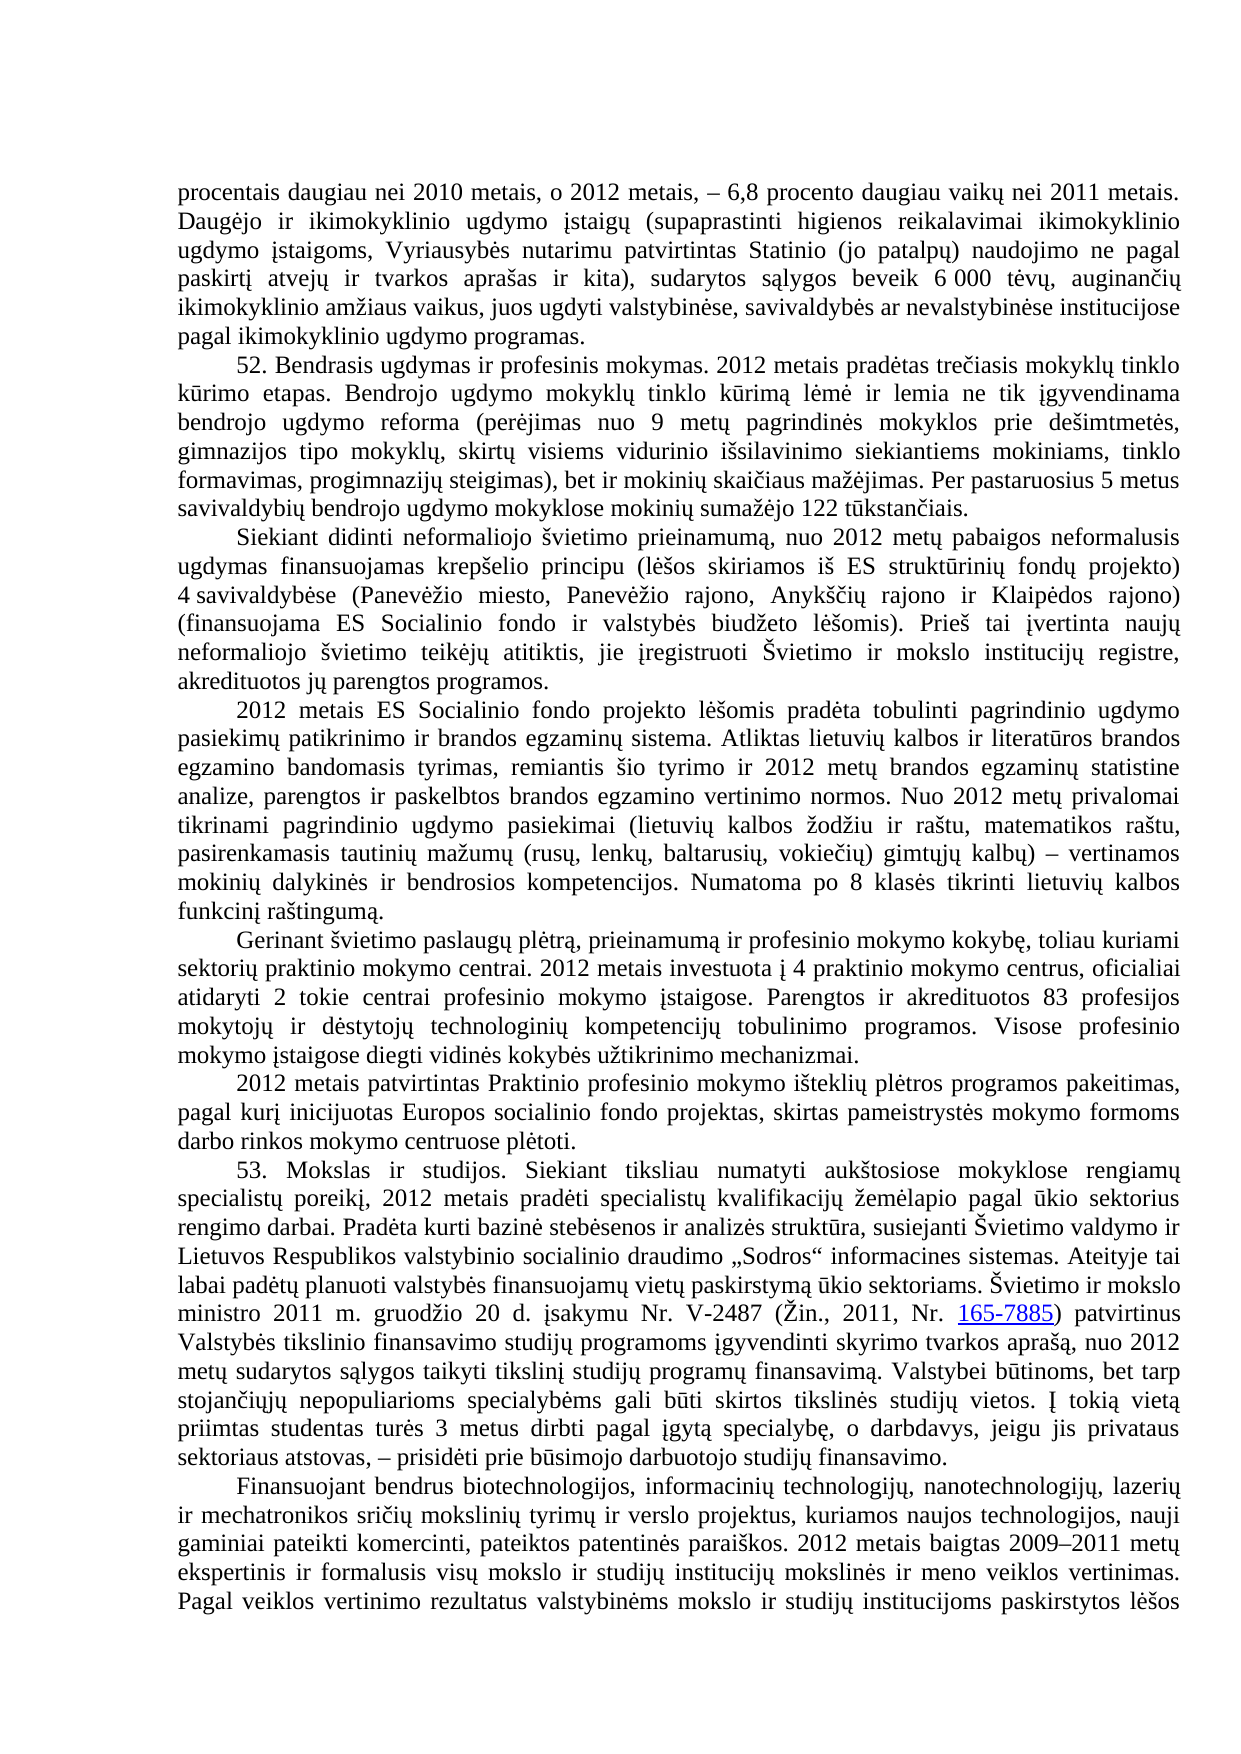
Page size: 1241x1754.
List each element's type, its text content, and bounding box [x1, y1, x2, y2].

text 52. Bendrasis ugdymas ir profesinis mokymas. 2012 metais pradėtas trečiasis mokyklų tinklo kūrimo etapas. Bendrojo ugdymo mokyklų tinklo kūrimą lėmė ir lemia ne tik įgyvendinama bendrojo ugdymo reforma (perėjimas nuo 9 metų pagrindinės mokyklos prie dešimtmetės, gimnazijos tipo mokyklų, skirtų visiems vidurinio išsilavinimo siekiantiems mokiniams, tinklo formavimas, progimnazijų steigimas), bet ir mokinių skaičiaus mažėjimas. Per pastaruosius 5 metus savivaldybių bendrojo ugdymo mokyklose mokinių sumažėjo 122 tūkstančiais. [177, 350, 1181, 522]
text 53. Mokslas ir studijos. Siekiant tiksliau numatyti aukštosiose mokyklose rengiamų specialistų poreikį, 2012 metais pradėti specialistų kvalifikacijų žemėlapio pagal ūkio sektorius rengimo darbai. Pradėta kurti bazinė stebėsenos ir analizės struktūra, susiejanti Švietimo valdymo ir Lietuvos Respublikos valstybinio socialinio draudimo „Sodros“ informacines sistemas. Ateityje tai labai padėtų planuoti valstybės finansuojamų vietų paskirstymą ūkio sektoriams. Švietimo ir mokslo ministro 2011 m. gruodžio 20 d. įsakymu Nr. V-2487 (Žin., 2011, Nr. 165-7885) patvirtinus Valstybės tikslinio finansavimo studijų programoms įgyvendinti skyrimo tvarkos aprašą, nuo 2012 metų sudarytos sąlygos taikyti tikslinį studijų programų finansavimą. Valstybei būtinoms, bet tarp stojančiųjų nepopuliarioms specialybėms gali būti skirtos tikslinės studijų vietos. Į tokią vietą priimtas studentas turės 3 metus dirbti pagal įgytą specialybę, o darbdavys, jeigu jis privataus sektoriaus atstovas, – prisidėti prie būsimojo darbuotojo studijų finansavimo. [177, 1155, 1181, 1471]
text Finansuojant bendrus biotechnologijos, informacinių technologijų, nanotechnologijų, lazerių ir mechatronikos sričių mokslinių tyrimų ir verslo projektus, kuriamos naujos technologijos, nauji gaminiai pateikti komercinti, pateiktos patentinės paraiškos. 2012 metais baigtas 2009–2011 metų ekspertinis ir formalusis visų mokslo ir studijų institucijų mokslinės ir meno veiklos vertinimas. Pagal veiklos vertinimo rezultatus valstybinėms mokslo ir studijų institucijoms paskirstytos lėšos [177, 1471, 1181, 1615]
text 2012 metais ES Socialinio fondo projekto lėšomis pradėta tobulinti pagrindinio ugdymo pasiekimų patikrinimo ir brandos egzaminų sistema. Atliktas lietuvių kalbos ir literatūros brandos egzamino bandomasis tyrimas, remiantis šio tyrimo ir 2012 metų brandos egzaminų statistine analize, parengtos ir paskelbtos brandos egzamino vertinimo normos. Nuo 2012 metų privalomai tikrinami pagrindinio ugdymo pasiekimai (lietuvių kalbos žodžiu ir raštu, matematikos raštu, pasirenkamasis tautinių mažumų (rusų, lenkų, baltarusių, vokiečių) gimtųjų kalbų) – vertinamos mokinių dalykinės ir bendrosios kompetencijos. Numatoma po 8 klasės tikrinti lietuvių kalbos funkcinį raštingumą. [177, 695, 1181, 925]
text procentais daugiau nei 2010 metais, o 2012 metais, – 6,8 procento daugiau vaikų nei 2011 metais. Daugėjo ir ikimokyklinio ugdymo įstaigų (supaprastinti higienos reikalavimai ikimokyklinio ugdymo įstaigoms, Vyriausybės nutarimu patvirtintas Statinio (jo patalpų) naudojimo ne pagal paskirtį atvejų ir tvarkos aprašas ir kita), sudarytos sąlygos beveik 6 000 tėvų, auginančių ikimokyklinio amžiaus vaikus, juos ugdyti valstybinėse, savivaldybės ar nevalstybinėse institucijose pagal ikimokyklinio ugdymo programas. [177, 177, 1181, 350]
text Siekiant didinti neformaliojo švietimo prieinamumą, nuo 2012 metų pabaigos neformalusis ugdymas finansuojamas krepšelio principu (lėšos skiriamos iš ES struktūrinių fondų projekto) 4 savivaldybėse (Panevėžio miesto, Panevėžio rajono, Anykščių rajono ir Klaipėdos rajono) (finansuojama ES Socialinio fondo ir valstybės biudžeto lėšomis). Prieš tai įvertinta naujų neformaliojo švietimo teikėjų atitiktis, jie įregistruoti Švietimo ir mokslo institucijų registre, akredituotos jų parengtos programos. [177, 522, 1181, 695]
text 2012 metais patvirtintas Praktinio profesinio mokymo išteklių plėtros programos pakeitimas, pagal kurį inicijuotas Europos socialinio fondo projektas, skirtas pameistrystės mokymo formoms darbo rinkos mokymo centruose plėtoti. [177, 1068, 1181, 1155]
text Gerinant švietimo paslaugų plėtrą, prieinamumą ir profesinio mokymo kokybę, toliau kuriami sektorių praktinio mokymo centrai. 2012 metais investuota į 4 praktinio mokymo centrus, oficialiai atidaryti 2 tokie centrai profesinio mokymo įstaigose. Parengtos ir akredituotos 83 profesijos mokytojų ir dėstytojų technologinių kompetencijų tobulinimo programos. Visose profesinio mokymo įstaigose diegti vidinės kokybės užtikrinimo mechanizmai. [177, 925, 1181, 1068]
